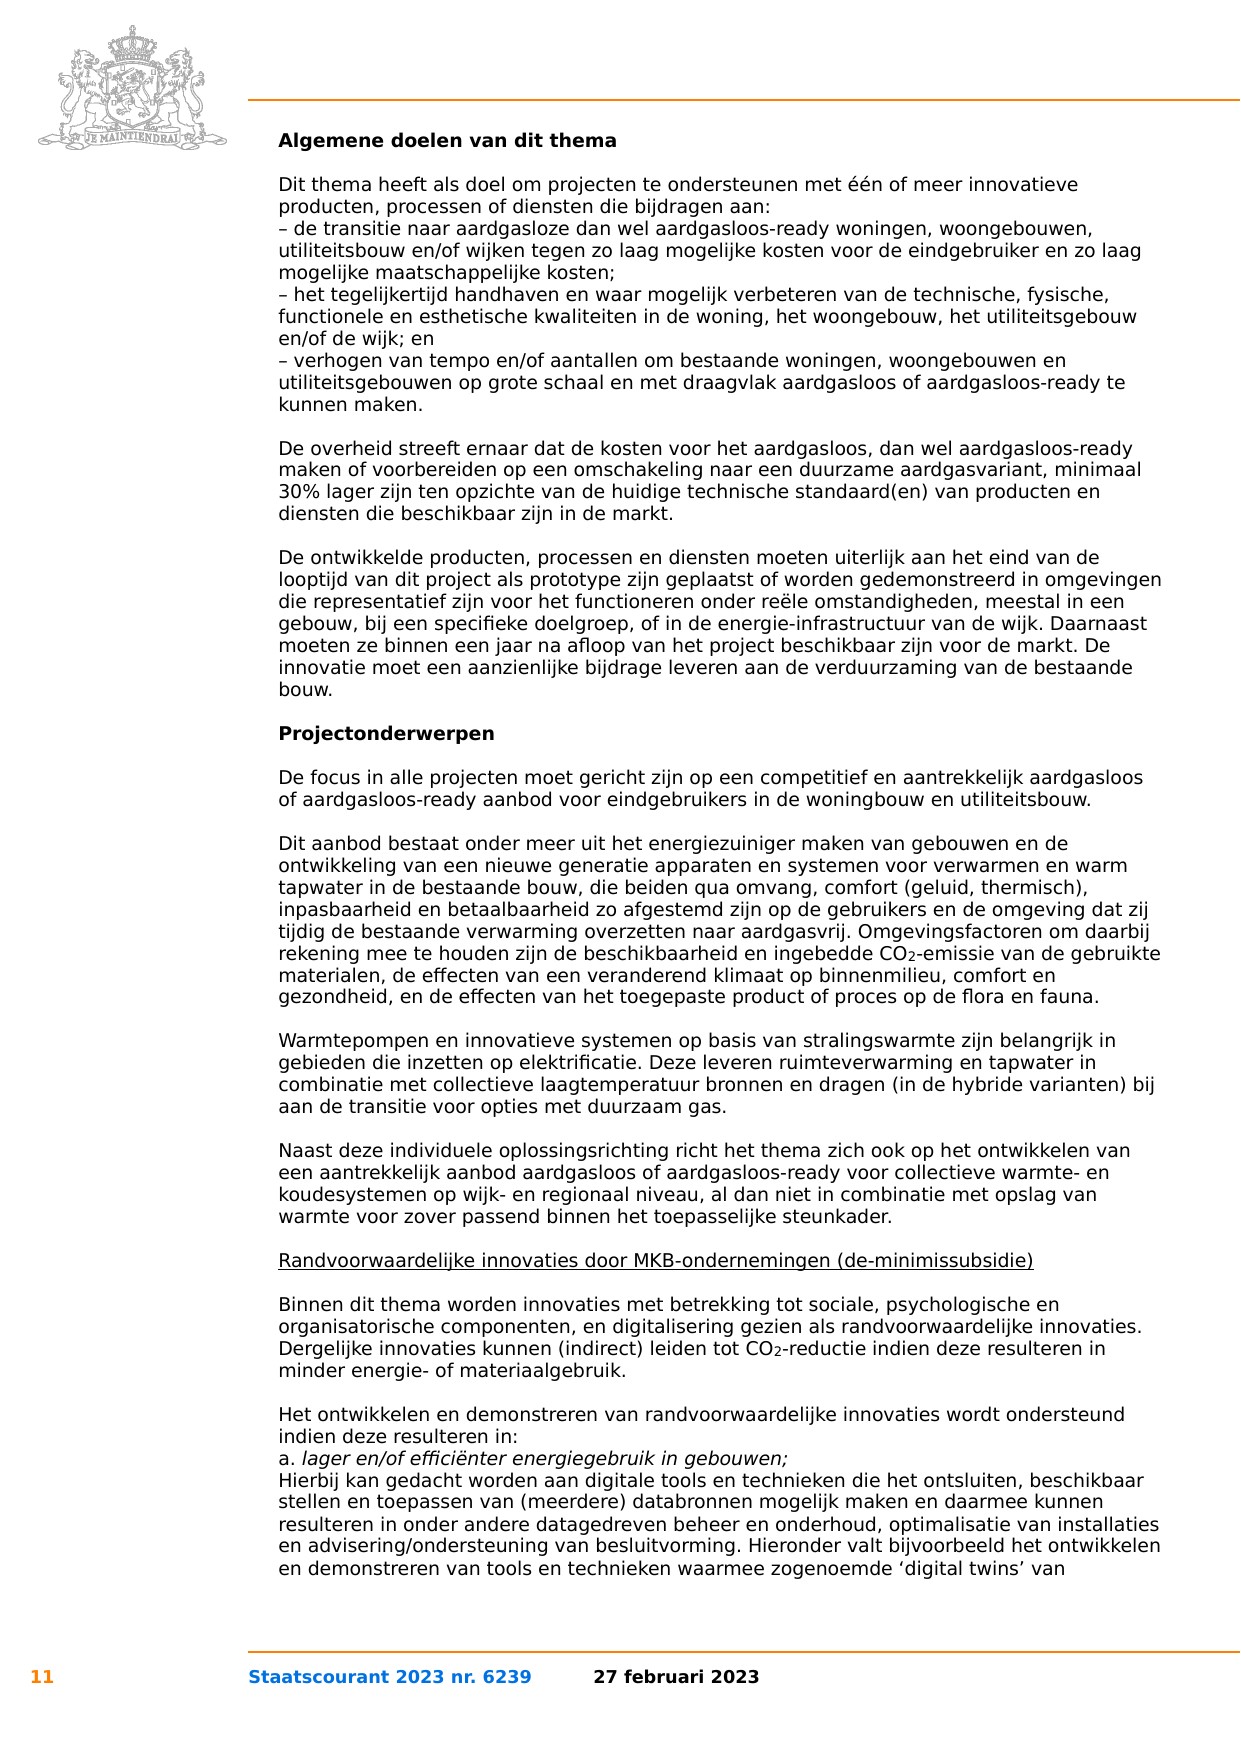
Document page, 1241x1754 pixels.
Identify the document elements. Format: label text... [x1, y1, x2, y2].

text – verhogen van tempo en/of aantallen om bestaande woningen, woongebouwen en utiliteitsgebouwen op grote schaal en met draagvlak aardgasloos of aardgasloos-ready te kunnen maken. [278, 349, 1163, 416]
picture [38, 25, 227, 150]
text De overheid streeft ernaar dat de kosten voor het aardgasloos, dan wel aardgasloos-ready maken of voorbereiden op een omschakeling naar een duurzame aardgasvariant, minimaal 30% lager zijn ten opzichte van de huidige technische standaard(en) van producten en diensten die beschikbaar zijn in de markt. [278, 437, 1163, 525]
subtitle Algemene doelen van dit thema [278, 130, 1163, 152]
text De ontwikkelde producten, processen en diensten moeten uiterlijk aan het eind van de looptijd van dit project als prototype zijn geplaatst of worden gedemonstreerd in omgevingen die representatief zijn voor het functioneren onder reële omstandigheden, meestal in een gebouw, bij een specifieke doelgroep, of in de energie-infrastructuur van de wijk. Daarnaast moeten ze binnen een jaar na afloop van het project beschikbaar zijn voor de markt. De innovatie moet een aanzienlijke bijdrage leveren aan de verduurzaming van de bestaande bouw. [278, 547, 1163, 701]
text Binnen dit thema worden innovaties met betrekking tot sociale, psychologische en organisatorische componenten, en digitalisering gezien als randvoorwaardelijke innovaties. Dergelijke innovaties kunnen (indirect) leiden tot CO2-reductie indien deze resulteren in minder energie- of materiaalgebruik. [278, 1294, 1163, 1382]
text Warmtepompen en innovatieve systemen op basis van stralingswarmte zijn belangrijk in gebieden die inzetten op elektrificatie. Deze leveren ruimteverwarming en tapwater in combinatie met collectieve laagtemperatuur bronnen en dragen (in de hybride varianten) bij aan de transitie voor opties met duurzaam gas. [278, 1030, 1163, 1118]
subtitle Projectonderwerpen [278, 723, 1163, 745]
subtitle Randvoorwaardelijke innovaties door MKB-ondernemingen (de-minimissubsidie) [278, 1250, 1163, 1272]
text Dit thema heeft als doel om projecten te ondersteunen met één of meer innovatieve producten, processen of diensten die bijdragen aan: [278, 174, 1163, 218]
text a. lager en/of efficiënter energiegebruik in gebouwen; [278, 1447, 1163, 1469]
text Dit aanbod bestaat onder meer uit het energiezuiniger maken van gebouwen en de ontwikkeling van een nieuwe generatie apparaten en systemen voor verwarmen en warm tapwater in de bestaande bouw, die beiden qua omvang, comfort (geluid, thermisch), inpasbaarheid en betaalbaarheid zo afgestemd zijn op de gebruikers en de omgeving dat zij tijdig de bestaande verwarming overzetten naar aardgasvrij. Omgevingsfactoren om daarbij rekening mee te houden zijn de beschikbaarheid en ingebedde CO2-emissie van de gebruikte materialen, de effecten van een veranderend klimaat op binnenmilieu, comfort en gezondheid, en de effecten van het toegepaste product of proces op de flora en fauna. [278, 833, 1163, 1008]
text – de transitie naar aardgasloze dan wel aardgasloos-ready woningen, woongebouwen, utiliteitsbouw en/of wijken tegen zo laag mogelijke kosten voor de eindgebruiker en zo laag mogelijke maatschappelijke kosten; [278, 218, 1163, 284]
text Hierbij kan gedacht worden aan digitale tools en technieken die het ontsluiten, beschikbaar stellen en toepassen van (meerdere) databronnen mogelijk maken en daarmee kunnen resulteren in onder andere datagedreven beheer en onderhoud, optimalisatie van installaties en advisering/ondersteuning van besluitvorming. Hieronder valt bijvoorbeeld het ontwikkelen en demonstreren van tools en technieken waarmee zogenoemde ‘digital twins’ van [278, 1469, 1163, 1579]
text Naast deze individuele oplossingsrichting richt het thema zich ook op het ontwikkelen van een aantrekkelijk aanbod aardgasloos of aardgasloos-ready voor collectieve warmte- en koudesystemen op wijk- en regionaal niveau, al dan niet in combinatie met opslag van warmte voor zover passend binnen het toepasselijke steunkader. [278, 1140, 1163, 1228]
text Het ontwikkelen en demonstreren van randvoorwaardelijke innovaties wordt ondersteund indien deze resulteren in: [278, 1403, 1163, 1447]
text De focus in alle projecten moet gericht zijn op een competitief en aantrekkelijk aardgasloos of aardgasloos-ready aanbod voor eindgebruikers in de woningbouw en utiliteitsbouw. [278, 767, 1163, 811]
text – het tegelijkertijd handhaven en waar mogelijk verbeteren van de technische, fysische, functionele en esthetische kwaliteiten in de woning, het woongebouw, het utiliteitsgebouw en/of de wijk; en [278, 284, 1163, 349]
